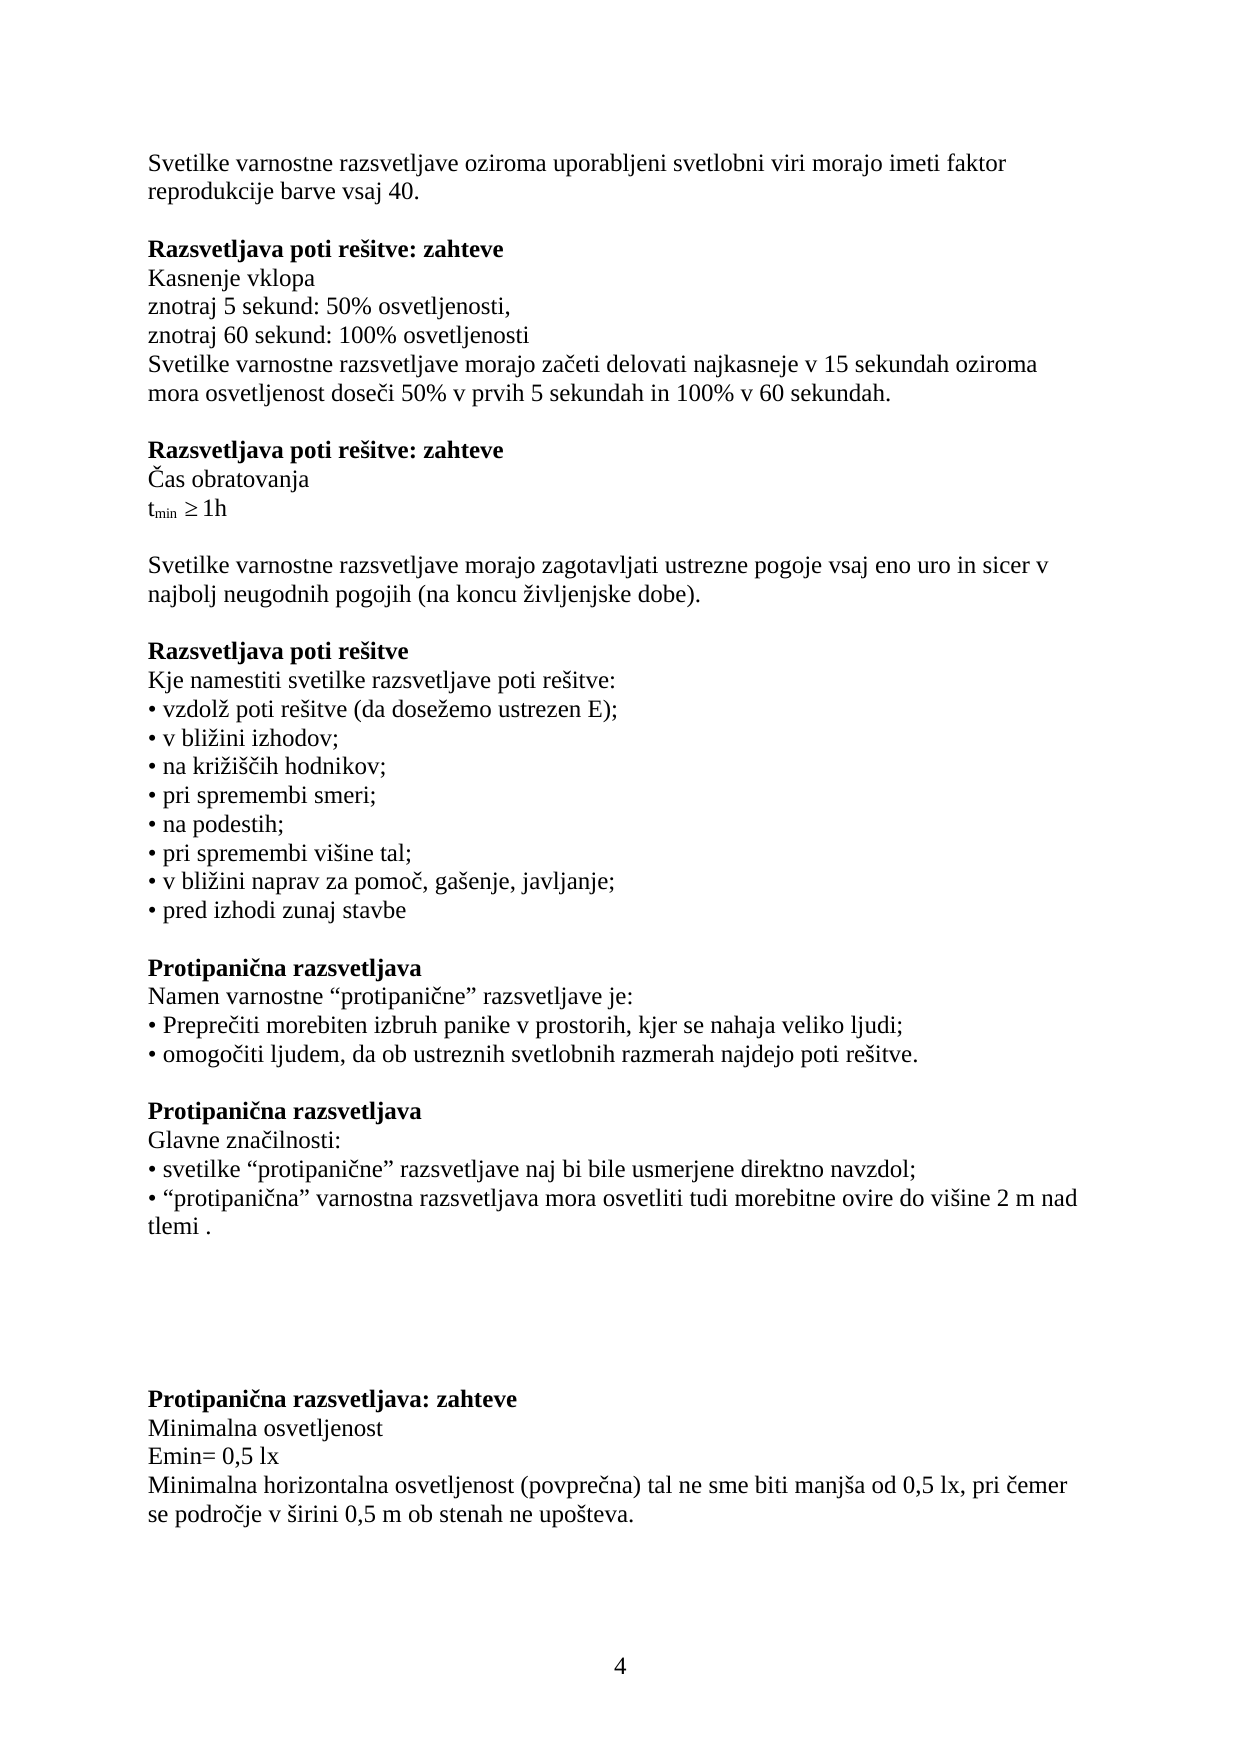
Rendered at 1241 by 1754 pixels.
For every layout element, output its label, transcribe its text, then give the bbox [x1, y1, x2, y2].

text Minimalna osvetljenost [148, 1413, 1093, 1441]
text • na križiščih hodnikov; [148, 751, 1093, 780]
subtitle Razsvetljava poti rešitve [148, 636, 1093, 665]
text Čas obratovanja [148, 464, 1093, 493]
text • “protipanična” varnostna razsvetljava mora osvetliti tudi morebitne ovire do višine 2 m nad tlemi . [148, 1183, 1093, 1240]
text Svetilke varnostne razsvetljave morajo zagotavljati ustrezne pogoje vsaj eno uro in sicer v najbolj neugodnih pogojih (na koncu življenjske dobe). [148, 550, 1093, 608]
subtitle Razsvetljava poti rešitve: zahteve [148, 234, 1093, 263]
subtitle Protipanična razsvetljava: zahteve [148, 1384, 1093, 1413]
subtitle Protipanična razsvetljava [148, 953, 1093, 981]
text tmin ≥ 1h [148, 493, 1093, 521]
text Kje namestiti svetilke razsvetljave poti rešitve: [148, 665, 1093, 694]
subtitle Protipanična razsvetljava [148, 1096, 1093, 1125]
text • svetilke “protipanične” razsvetljave naj bi bile usmerjene direktno navzdol; [148, 1154, 1093, 1183]
text • pred izhodi zunaj stavbe [148, 895, 1093, 924]
text Svetilke varnostne razsvetljave oziroma uporabljeni svetlobni viri morajo imeti faktor reprodukcije barve vsaj 40. [148, 148, 1093, 205]
text Svetilke varnostne razsvetljave morajo začeti delovati najkasneje v 15 sekundah oziroma mora osvetljenost doseči 50% v prvih 5 sekundah in 100% v 60 sekundah. [148, 349, 1093, 406]
text Glavne značilnosti: [148, 1125, 1093, 1154]
text Emin= 0,5 lx [148, 1441, 1093, 1470]
text Namen varnostne “protipanične” razsvetljave je: [148, 981, 1093, 1010]
text • omogočiti ljudem, da ob ustreznih svetlobnih razmerah najdejo poti rešitve. [148, 1039, 1093, 1068]
text • vzdolž poti rešitve (da dosežemo ustrezen E); [148, 694, 1093, 723]
text znotraj 60 sekund: 100% osvetljenosti [148, 320, 1093, 349]
text Kasnenje vklopa [148, 263, 1093, 291]
text znotraj 5 sekund: 50% osvetljenosti, [148, 291, 1093, 320]
subtitle Razsvetljava poti rešitve: zahteve [148, 435, 1093, 464]
text • v bližini naprav za pomoč, gašenje, javljanje; [148, 866, 1093, 895]
text • pri spremembi višine tal; [148, 838, 1093, 866]
text • pri spremembi smeri; [148, 780, 1093, 809]
text • na podestih; [148, 809, 1093, 838]
text Minimalna horizontalna osvetljenost (povprečna) tal ne sme biti manjša od 0,5 lx, pri čemer se področje v širini 0,5 m ob stenah ne upošteva. [148, 1470, 1093, 1528]
text • Preprečiti morebiten izbruh panike v prostorih, kjer se nahaja veliko ljudi; [148, 1010, 1093, 1039]
text • v bližini izhodov; [148, 723, 1093, 751]
